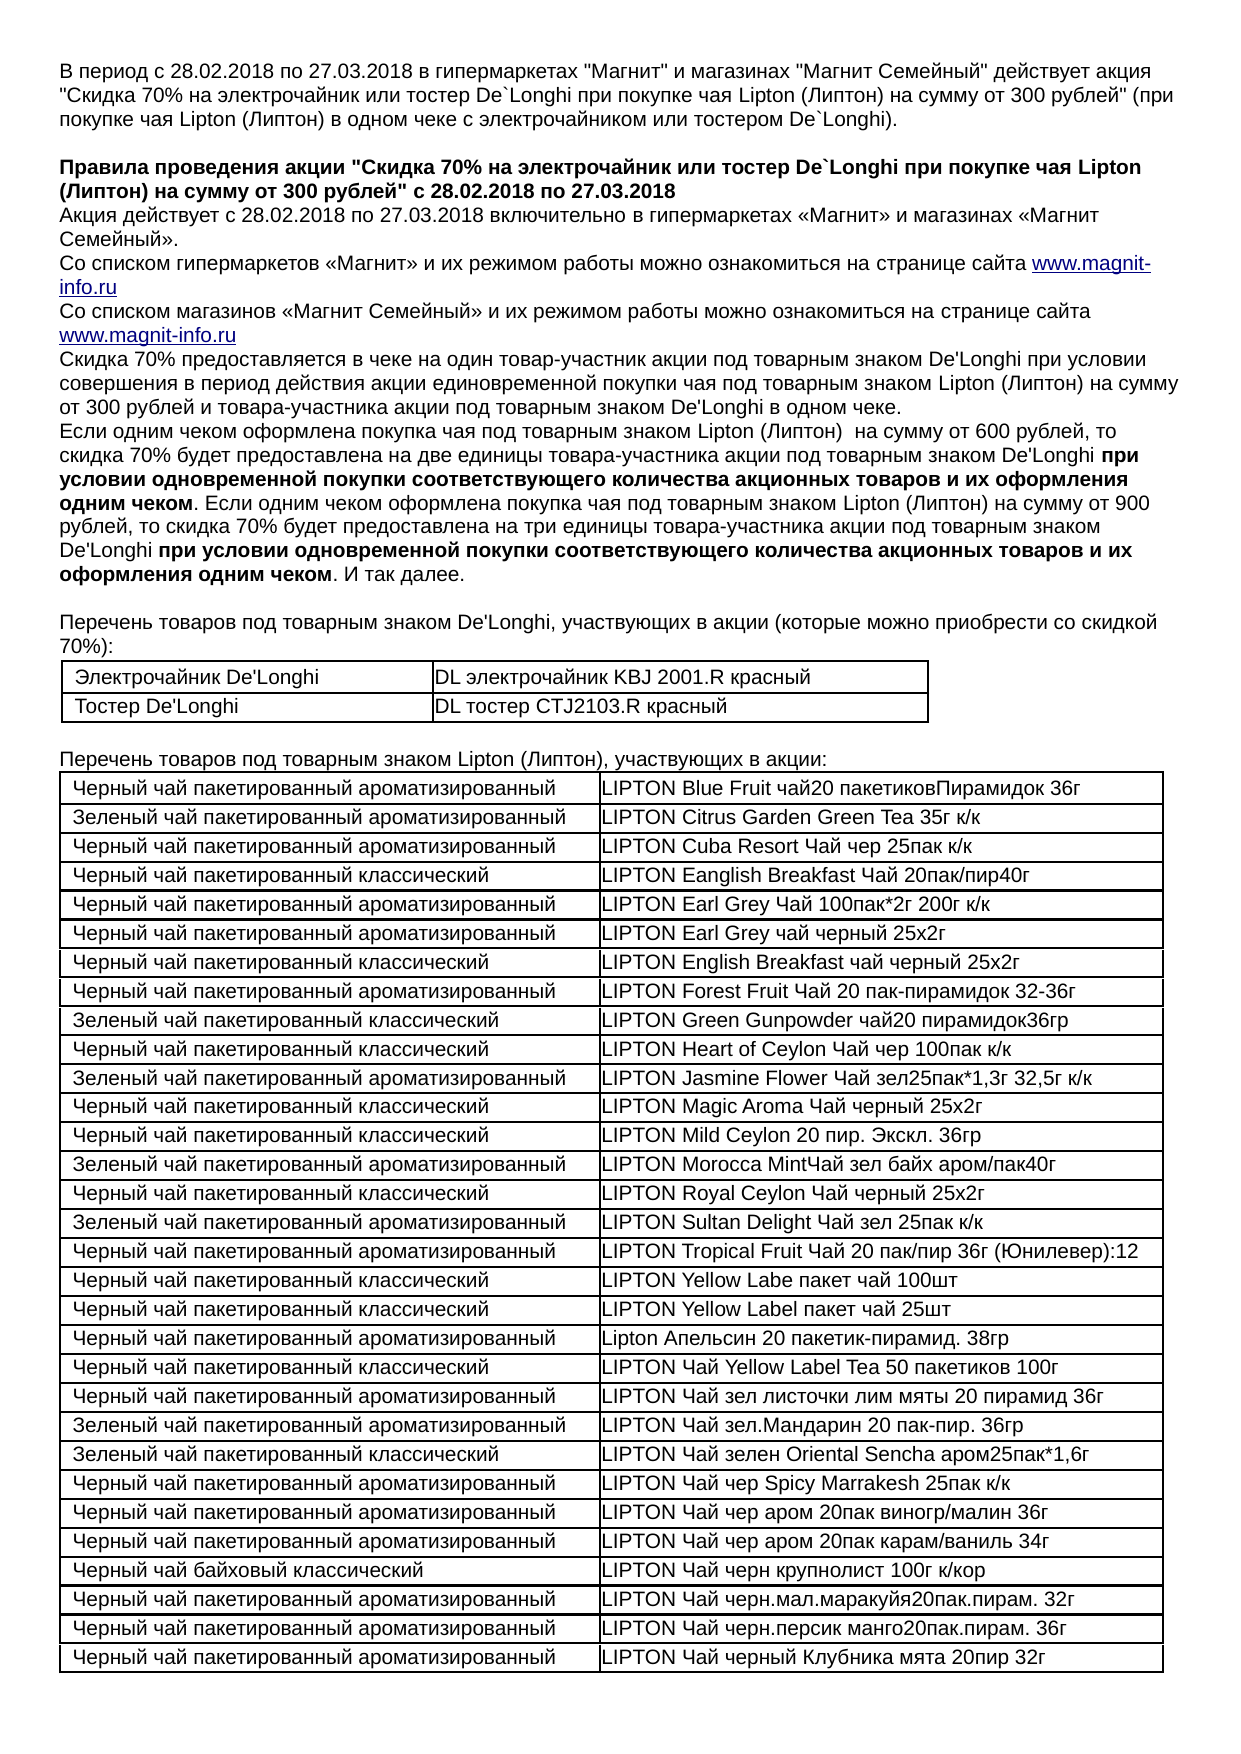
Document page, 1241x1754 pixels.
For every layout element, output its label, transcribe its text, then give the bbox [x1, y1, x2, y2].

table_cell LIPTON Tropical Fruit Чай 20 пак/пир 36г (Юнилевер):12 [601, 1239, 1162, 1266]
table_cell Черный чай пакетированный ароматизированный [61, 1587, 599, 1613]
table_cell Lipton Апельсин 20 пакетик-пирамид. 38гр [601, 1326, 1162, 1353]
table_cell Черный чай пакетированный ароматизированный [61, 892, 599, 918]
table_cell Черный чай пакетированный ароматизированный [61, 834, 599, 861]
table_cell LIPTON Cuba Resort Чай чер 25пак к/к [601, 834, 1162, 861]
table_cell Черный чай пакетированный классический [61, 863, 599, 889]
table_cell Черный чай пакетированный ароматизированный [61, 1500, 599, 1527]
table_cell LIPTON Чай черн.персик манго20пак.пирам. 36г [601, 1616, 1162, 1642]
table_cell LIPTON Mild Ceylon 20 пир. Экскл. 36гр [601, 1123, 1162, 1150]
table_cell Черный чай пакетированный ароматизированный [61, 921, 599, 947]
table_cell LIPTON Чай чер аром 20пак карам/ваниль 34г [601, 1529, 1162, 1556]
table_cell Зеленый чай пакетированный классический [61, 1008, 599, 1034]
text Акция действует с 28.02.2018 по 27.03.2018 включительно в гипермаркетах «Магнит» и магазинах «Магнит Семейный». [59, 203, 1181, 251]
text Скидка 70% предоставляется в чеке на один товар-участник акции под товарным знаком De'Longhi при условии совершения в период действия акции единовременной покупки чая под товарным знаком Lipton (Липтон) на сумму от 300 рублей и товара-участника акции под товарным знаком De'Longhi в одном чеке. [59, 347, 1181, 418]
table_cell Черный чай пакетированный классический [61, 1268, 599, 1295]
table_cell Черный чай пакетированный классический [61, 950, 599, 976]
table_cell LIPTON Earl Grey чай черный 25х2г [601, 921, 1162, 947]
table_cell LIPTON Yellow Label пакет чай 25шт [601, 1297, 1162, 1324]
table_cell Зеленый чай пакетированный ароматизированный [61, 1065, 599, 1092]
table_cell Зеленый чай пакетированный ароматизированный [61, 1152, 599, 1179]
table_cell LIPTON English Breakfast чай черный 25х2г [601, 950, 1162, 976]
table_cell LIPTON Чай зел.Мандарин 20 пак-пир. 36гр [601, 1413, 1162, 1440]
table_cell Черный чай пакетированный классический [61, 1297, 599, 1324]
table_cell Черный чай пакетированный ароматизированный [61, 1529, 599, 1556]
table_cell LIPTON Green Gunpowder чай20 пирамидок36гр [601, 1008, 1162, 1034]
table_cell LIPTON Yellow Labe пакет чай 100шт [601, 1268, 1162, 1295]
table_header Электрочайник De'Longhi [63, 662, 432, 692]
table_cell LIPTON Чай зелен Oriental Sencha аром25пак*1,6г [601, 1442, 1162, 1469]
table_cell Зеленый чай пакетированный классический [61, 1442, 599, 1469]
table_cell LIPTON Citrus Garden Green Tea 35г к/к [601, 805, 1162, 832]
table_cell Черный чай пакетированный классический [61, 1094, 599, 1121]
table_cell LIPTON Magic Aroma Чай черный 25х2г [601, 1094, 1162, 1121]
table_cell Тостер De'Longhi [63, 694, 432, 721]
table_cell Черный чай пакетированный классический [61, 1181, 599, 1208]
table_header LIPTON Blue Fruit чай20 пакетиковПирамидок 36г [601, 773, 1162, 803]
table_cell Черный чай пакетированный ароматизированный [61, 1239, 599, 1266]
table_cell Черный чай пакетированный ароматизированный [61, 979, 599, 1005]
table_cell Черный чай байховый классический [61, 1558, 599, 1584]
table_cell LIPTON Чай черный Клубника мята 20пир 32г [601, 1645, 1162, 1671]
table_cell LIPTON Forest Fruit Чай 20 пак-пирамидок 32-36г [601, 979, 1162, 1005]
table_cell DL тостер CTJ2103.R красный [434, 694, 927, 721]
text Перечень товаров под товарным знаком De'Longhi, участвующих в акции (которые можно приобрести со скидкой 70%): [59, 610, 1181, 658]
table_cell Зеленый чай пакетированный ароматизированный [61, 1210, 599, 1237]
table_cell LIPTON Eanglish Breakfast Чай 20пак/пир40г [601, 863, 1162, 889]
table_cell Черный чай пакетированный ароматизированный [61, 1384, 599, 1411]
text Правила проведения акции "Скидка 70% на электрочайник или тостер De`Longhi при покупке чая Lipton (Липтон) на сумму от 300 рублей" c 28.02.2018 по 27.03.2018 [59, 155, 1181, 203]
text В период с 28.02.2018 по 27.03.2018 в гипермаркетах "Магнит" и магазинах "Магнит Семейный" действует акция "Скидка 70% на электрочайник или тостер De`Longhi при покупке чая Lipton (Липтон) на сумму от 300 рублей" (при покупке чая Lipton (Липтон) в одном чеке с электрочайником или тостером De`Longhi). [59, 59, 1181, 131]
text Перечень товаров под товарным знаком Lipton (Липтон), участвующих в акции: [59, 747, 1181, 771]
table_cell Черный чай пакетированный ароматизированный [61, 1326, 599, 1353]
table_cell LIPTON Чай чер Spicy Marrakesh 25пак к/к [601, 1471, 1162, 1498]
table_cell LIPTON Royal Ceylon Чай черный 25х2г [601, 1181, 1162, 1208]
table_cell Черный чай пакетированный ароматизированный [61, 1645, 599, 1671]
table_cell LIPTON Чай чер аром 20пак виногр/малин 36г [601, 1500, 1162, 1527]
table_cell LIPTON Sultan Delight Чай зел 25пак к/к [601, 1210, 1162, 1237]
table_cell Зеленый чай пакетированный ароматизированный [61, 1413, 599, 1440]
table_header Черный чай пакетированный ароматизированный [61, 773, 599, 803]
table_cell LIPTON Чай зел листочки лим мяты 20 пирамид 36г [601, 1384, 1162, 1411]
table_cell LIPTON Jasmine Flower Чай зел25пак*1,3г 32,5г к/к [601, 1065, 1162, 1092]
table_cell LIPTON Чай черн.мал.маракуйя20пак.пирам. 32г [601, 1587, 1162, 1613]
table_cell Черный чай пакетированный ароматизированный [61, 1471, 599, 1498]
table_cell LIPTON Earl Grey Чай 100пак*2г 200г к/к [601, 892, 1162, 918]
text Со списком гипермаркетов «Магнит» и их режимом работы можно ознакомиться на странице сайта www.magnit-info.ru [59, 251, 1181, 299]
table_cell Черный чай пакетированный классический [61, 1123, 599, 1150]
table_cell Черный чай пакетированный ароматизированный [61, 1616, 599, 1642]
table_cell Черный чай пакетированный классический [61, 1355, 599, 1382]
text Со списком магазинов «Магнит Семейный» и их режимом работы можно ознакомиться на странице сайта www.magnit-info.ru [59, 299, 1181, 347]
table_cell LIPTON Morocca MintЧай зел байх аром/пак40г [601, 1152, 1162, 1179]
table_cell LIPTON Heart of Ceylon Чай чер 100пак к/к [601, 1036, 1162, 1063]
text Если одним чеком оформлена покупка чая под товарным знаком Lipton (Липтон) на сумму от 600 рублей, то скидка 70% будет предоставлена на две единицы товара-участника акции под товарным знаком De'Longhi при условии одновременной покупки соответствующего количества акционных товаров и их оформления одним чеком. Если одним чеком оформлена покупка чая под товарным знаком Lipton (Липтон) на сумму от 900 рублей, то скидка 70% будет предоставлена на три единицы товара-участника акции под товарным знаком De'Longhi при условии одновременной покупки соответствующего количества акционных товаров и их оформления одним чеком. И так далее. [59, 418, 1181, 586]
table_cell Черный чай пакетированный классический [61, 1036, 599, 1063]
table_cell Зеленый чай пакетированный ароматизированный [61, 805, 599, 832]
table_cell LIPTON Чай черн крупнолист 100г к/кор [601, 1558, 1162, 1584]
table_header DL электрочайник KBJ 2001.R красный [434, 662, 927, 692]
table_cell LIPTON Чай Yellow Label Tea 50 пакетиков 100г [601, 1355, 1162, 1382]
